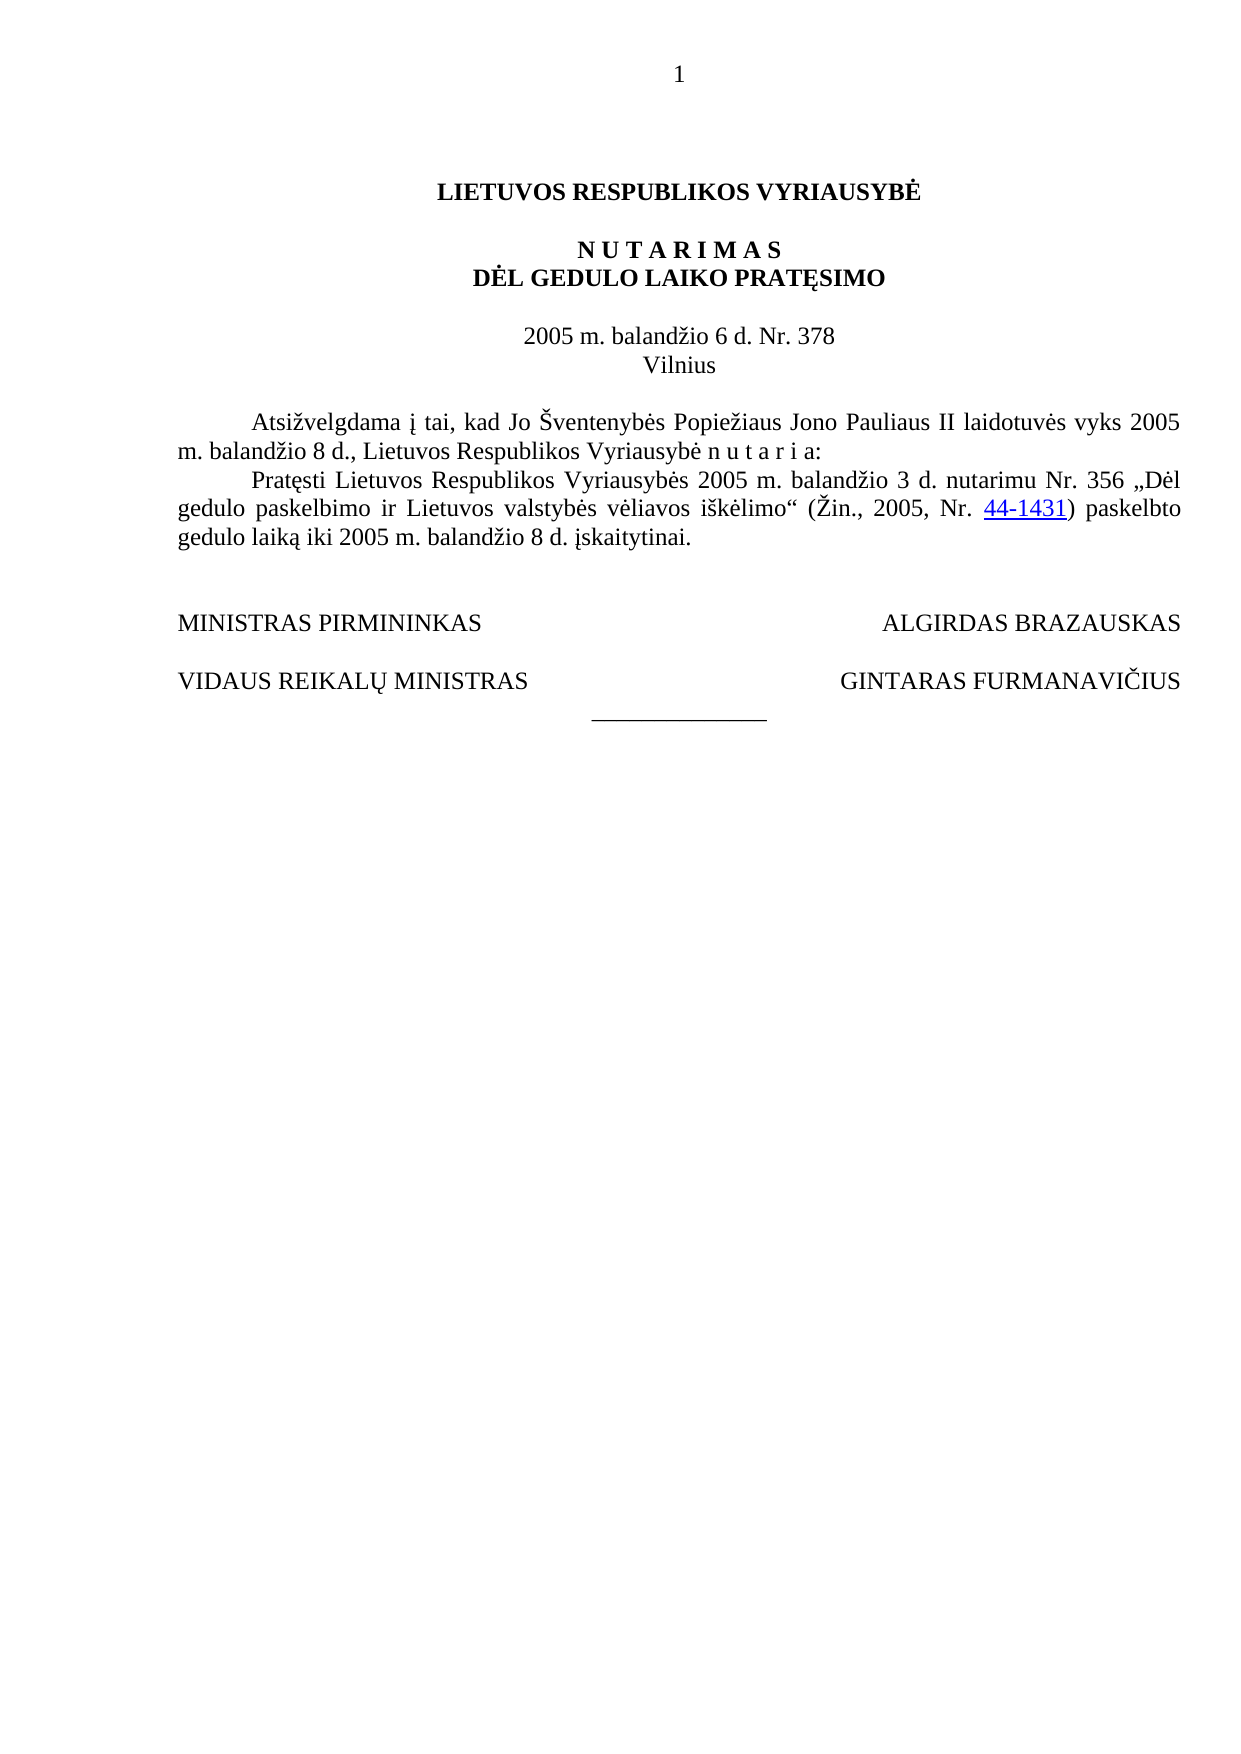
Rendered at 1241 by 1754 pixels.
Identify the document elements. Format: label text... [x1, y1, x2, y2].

text Atsižvelgdama į tai, kad Jo Šventenybės Popiežiaus Jono Pauliaus II laidotuvės vyks 2005 m. balandžio 8 d., Lietuvos Respublikos Vyriausybė nutaria: [177, 407, 1181, 465]
text VIDAUS REIKALŲ MINISTRAS GINTARAS FURMANAVIČIUS [177, 666, 1181, 695]
text 2005 m. balandžio 6 d. Nr. 378 [177, 321, 1181, 350]
text ______________ [177, 695, 1181, 723]
text DĖL GEDULO LAIKO PRATĘSIMO [177, 263, 1181, 292]
text Pratęsti Lietuvos Respublikos Vyriausybės 2005 m. balandžio 3 d. nutarimu Nr. 356 „Dėl gedulo paskelbimo ir Lietuvos valstybės vėliavos iškėlimo“ (Žin., 2005, Nr. 44-1431) paskelbto gedulo laiką iki 2005 m. balandžio 8 d. įskaitytinai. [177, 465, 1181, 551]
text Vilnius [177, 350, 1181, 378]
text LIETUVOS RESPUBLIKOS VYRIAUSYBĖ [177, 177, 1181, 206]
text MINISTRAS PIRMININKAS ALGIRDAS BRAZAUSKAS [177, 608, 1181, 637]
text N U T A R I M A S [177, 235, 1181, 263]
